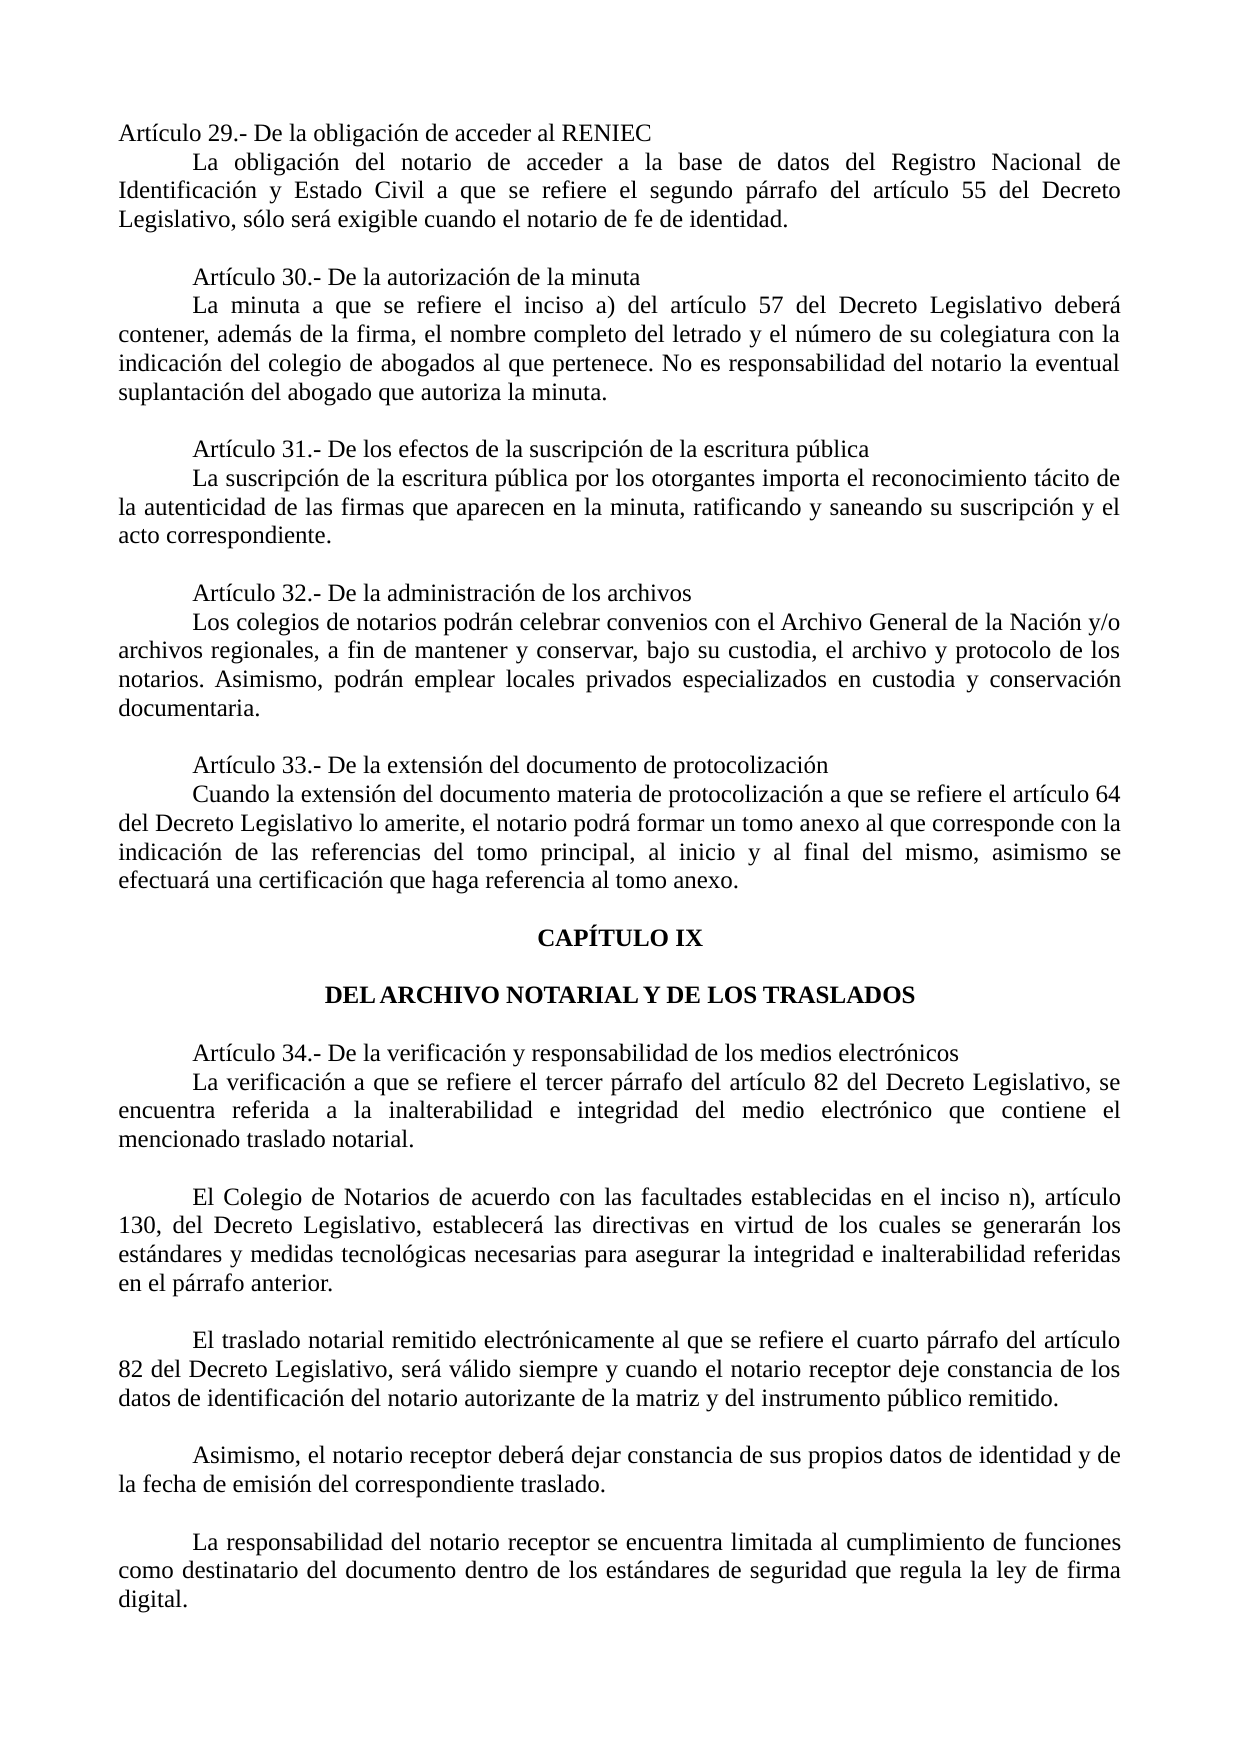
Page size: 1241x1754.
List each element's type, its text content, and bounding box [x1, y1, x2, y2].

text El traslado notarial remitido electrónicamente al que se refiere el cuarto párrafo del artículo 82 del Decreto Legislativo, será válido siempre y cuando el notario receptor deje constancia de los datos de identificación del notario autorizante de la matriz y del instrumento público remitido. [118, 1326, 1122, 1412]
text Artículo 32.- De la administración de los archivos [118, 578, 1122, 607]
text Artículo 31.- De los efectos de la suscripción de la escritura pública [118, 434, 1122, 463]
text DEL ARCHIVO NOTARIAL Y DE LOS TRASLADOS [118, 981, 1122, 1009]
text Artículo 30.- De la autorización de la minuta [118, 262, 1122, 291]
text Artículo 29.- De la obligación de acceder al RENIEC [118, 118, 1122, 147]
text CAPÍTULO IX [118, 923, 1122, 952]
text La obligación del notario de acceder a la base de datos del Registro Nacional de Identificación y Estado Civil a que se refiere el segundo párrafo del artículo 55 del Decreto Legislativo, sólo será exigible cuando el notario de fe de identidad. [118, 147, 1122, 233]
text La suscripción de la escritura pública por los otorgantes importa el reconocimiento tácito de la autenticidad de las firmas que aparecen en la minuta, ratificando y saneando su suscripción y el acto correspondiente. [118, 463, 1122, 549]
text Cuando la extensión del documento materia de protocolización a que se refiere el artículo 64 del Decreto Legislativo lo amerite, el notario podrá formar un tomo anexo al que corresponde con la indicación de las referencias del tomo principal, al inicio y al final del mismo, asimismo se efectuará una certificación que haga referencia al tomo anexo. [118, 779, 1122, 894]
text Artículo 33.- De la extensión del documento de protocolización [118, 751, 1122, 779]
text Asimismo, el notario receptor deberá dejar constancia de sus propios datos de identidad y de la fecha de emisión del correspondiente traslado. [118, 1441, 1122, 1498]
text La minuta a que se refiere el inciso a) del artículo 57 del Decreto Legislativo deberá contener, además de la firma, el nombre completo del letrado y el número de su colegiatura con la indicación del colegio de abogados al que pertenece. No es responsabilidad del notario la eventual suplantación del abogado que autoriza la minuta. [118, 291, 1122, 406]
text Los colegios de notarios podrán celebrar convenios con el Archivo General de la Nación y/o archivos regionales, a fin de mantener y conservar, bajo su custodia, el archivo y protocolo de los notarios. Asimismo, podrán emplear locales privados especializados en custodia y conservación documentaria. [118, 607, 1122, 722]
text Artículo 34.- De la verificación y responsabilidad de los medios electrónicos [118, 1038, 1122, 1067]
text La responsabilidad del notario receptor se encuentra limitada al cumplimiento de funciones como destinatario del documento dentro de los estándares de seguridad que regula la ley de firma digital. [118, 1527, 1122, 1613]
text La verificación a que se refiere el tercer párrafo del artículo 82 del Decreto Legislativo, se encuentra referida a la inalterabilidad e integridad del medio electrónico que contiene el mencionado traslado notarial. [118, 1067, 1122, 1153]
text El Colegio de Notarios de acuerdo con las facultades establecidas en el inciso n), artículo 130, del Decreto Legislativo, establecerá las directivas en virtud de los cuales se generarán los estándares y medidas tecnológicas necesarias para asegurar la integridad e inalterabilidad referidas en el párrafo anterior. [118, 1182, 1122, 1297]
